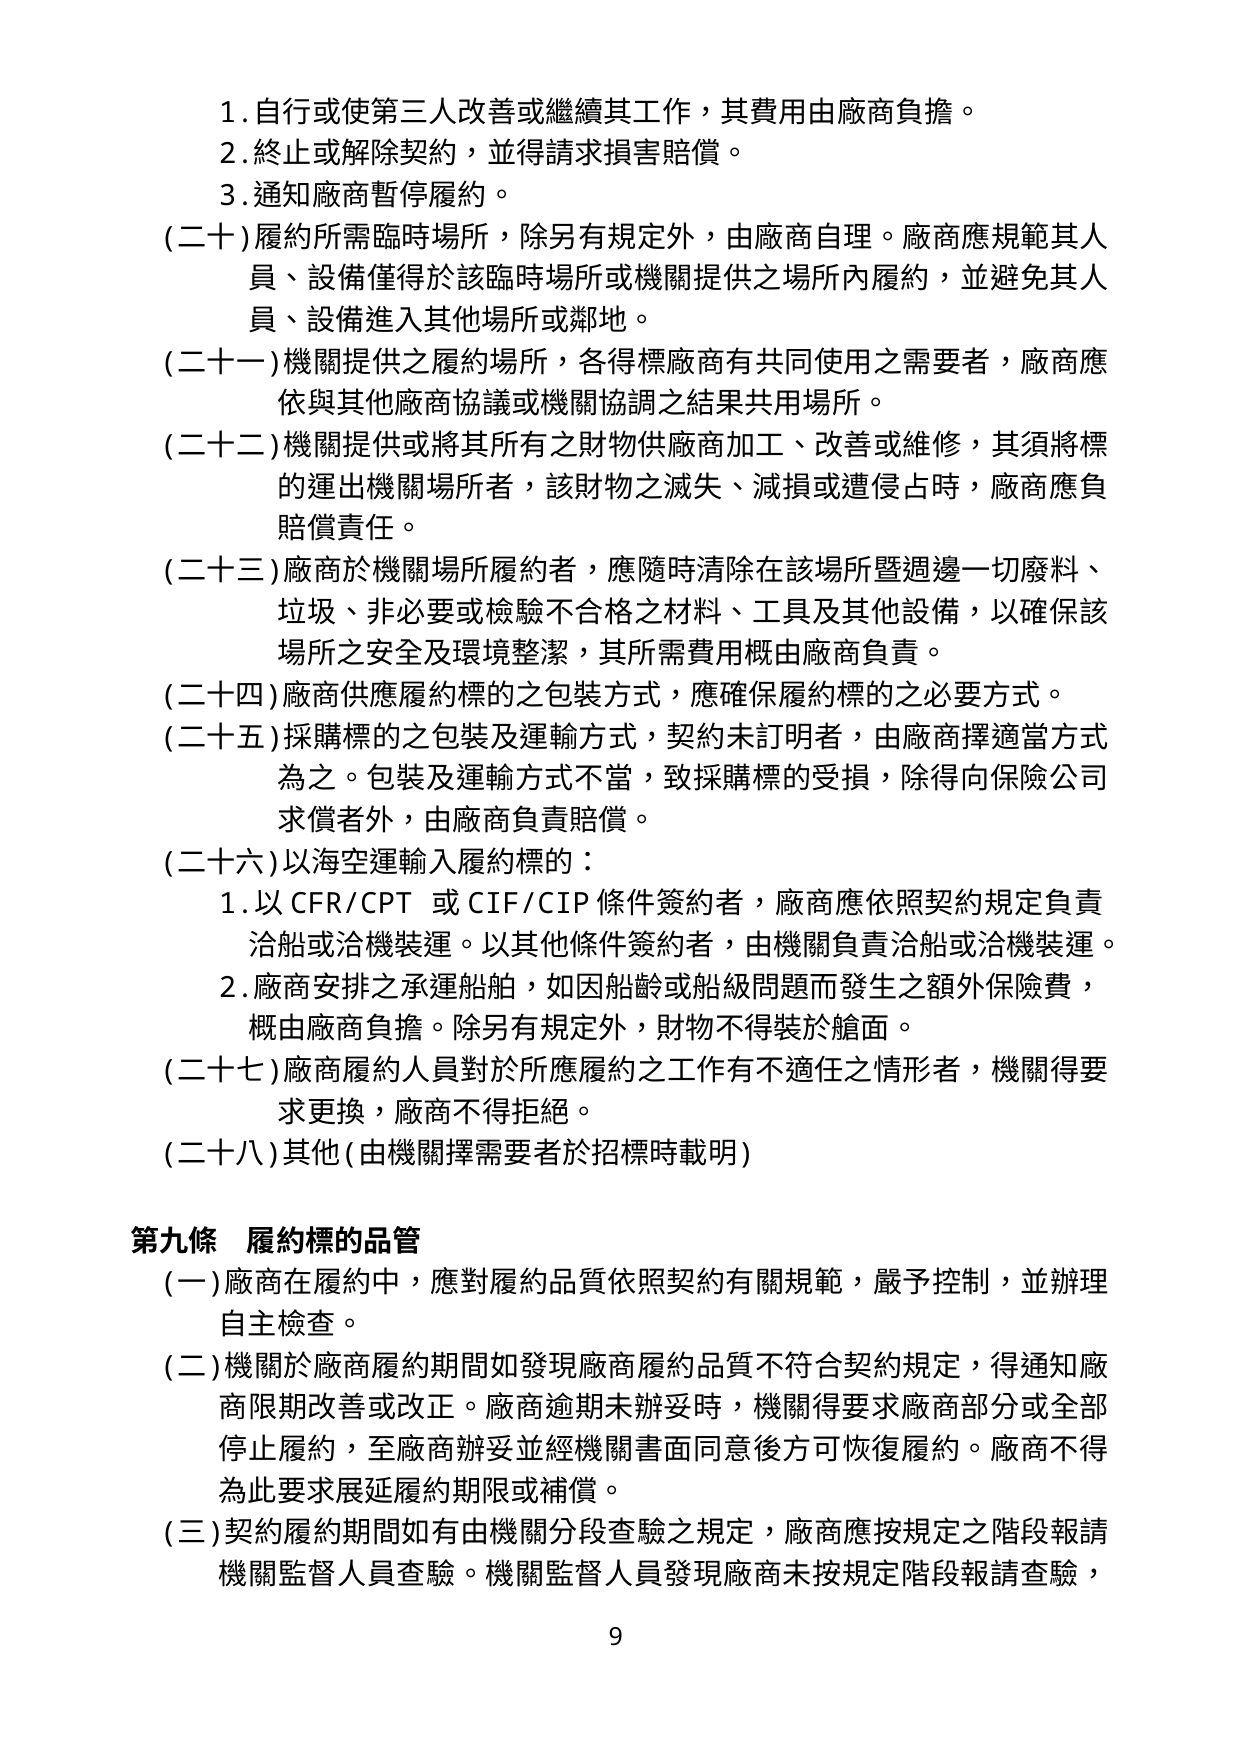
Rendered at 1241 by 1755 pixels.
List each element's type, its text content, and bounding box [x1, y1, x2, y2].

text (二十五)採購標的之包裝及運輸方式，契約未訂明者，由廠商擇適當方式為之。包裝及運輸方式不當，致採購標的受損，除得向保險公司求償者外，由廠商負責賠償。 [159, 714, 1110, 839]
text (二)機關於廠商履約期間如發現廠商履約品質不符合契約規定，得通知廠商限期改善或改正。廠商逾期未辦妥時，機關得要求廠商部分或全部停止履約，至廠商辦妥並經機關書面同意後方可恢復履約。廠商不得為此要求展延履約期限或補償。 [159, 1343, 1110, 1509]
text (二十八)其他(由機關擇需要者於招標時載明) [159, 1130, 1110, 1172]
text 1.以CFR/CPT 或CIF/CIP條件簽約者，廠商應依照契約規定負責洽船或洽機裝運。以其他條件簽約者，由機關負責洽船或洽機裝運。 [218, 880, 1104, 964]
text (二十六)以海空運輸入履約標的： [159, 839, 1110, 880]
text (二十二)機關提供或將其所有之財物供廠商加工、改善或維修，其須將標的運出機關場所者，該財物之滅失、減損或遭侵占時，廠商應負賠償責任。 [159, 422, 1110, 547]
text (二十七)廠商履約人員對於所應履約之工作有不適任之情形者，機關得要求更換，廠商不得拒絕。 [159, 1047, 1110, 1130]
text (二十一)機關提供之履約場所，各得標廠商有共同使用之需要者，廠商應依與其他廠商協議或機關協調之結果共用場所。 [159, 339, 1110, 422]
text 3.通知廠商暫停履約。 [218, 172, 1104, 214]
text (二十三)廠商於機關場所履約者，應隨時清除在該場所暨週邊一切廢料、垃圾、非必要或檢驗不合格之材料、工具及其他設備，以確保該場所之安全及環境整潔，其所需費用概由廠商負責。 [159, 547, 1110, 672]
text (三)契約履約期間如有由機關分段查驗之規定，廠商應按規定之階段報請機關監督人員查驗。機關監督人員發現廠商未按規定階段報請查驗， [159, 1509, 1110, 1593]
text (二十)履約所需臨時場所，除另有規定外，由廠商自理。廠商應規範其人員、設備僅得於該臨時場所或機關提供之場所內履約，並避免其人員、設備進入其他場所或鄰地。 [159, 214, 1110, 339]
text 第九條 履約標的品管 [130, 1218, 1110, 1259]
text 1.自行或使第三人改善或繼續其工作，其費用由廠商負擔。 [218, 89, 1104, 130]
text (一)廠商在履約中，應對履約品質依照契約有關規範，嚴予控制，並辦理自主檢查。 [159, 1259, 1110, 1343]
text 2.終止或解除契約，並得請求損害賠償。 [218, 130, 1104, 172]
text (二十四)廠商供應履約標的之包裝方式，應確保履約標的之必要方式。 [159, 672, 1104, 714]
text 2.廠商安排之承運船舶，如因船齡或船級問題而發生之額外保險費，概由廠商負擔。除另有規定外，財物不得裝於艙面。 [218, 964, 1104, 1047]
